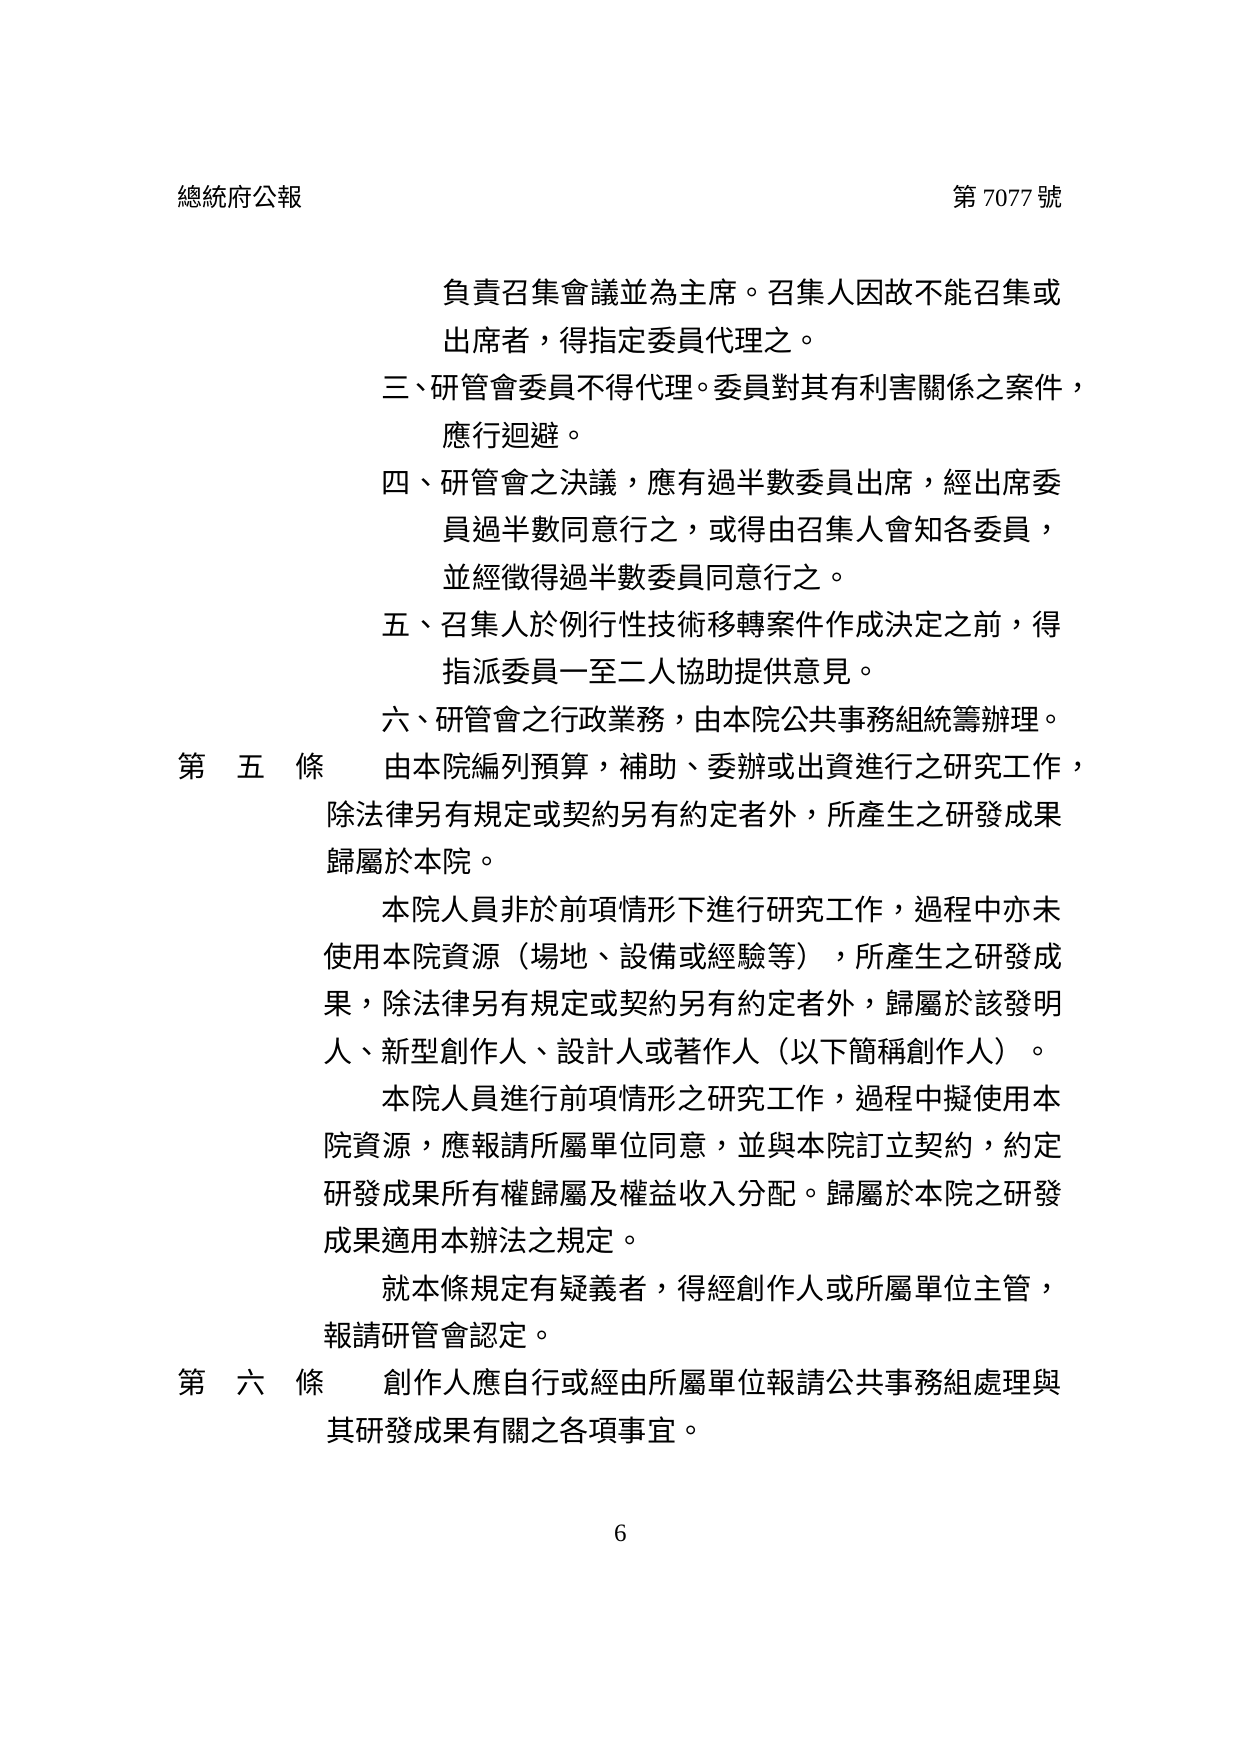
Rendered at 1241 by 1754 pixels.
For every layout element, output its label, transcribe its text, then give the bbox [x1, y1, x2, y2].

text 第 六 條 創作人應自行或經由所屬單位報請公共事務組處理與其研發成果有關之各項事宜。 [177, 1356, 1063, 1451]
text 負責召集會議並為主席。召集人因故不能召集或出席者，得指定委員代理之。 [381, 266, 1063, 361]
text 四、研管會之決議，應有過半數委員出席，經出席委員過半數同意行之，或得由召集人會知各委員，並經徵得過半數委員同意行之。 [381, 455, 1063, 598]
text 第 五 條 由本院編列預算，補助、委辦或出資進行之研究工作，除法律另有規定或契約另有約定者外，所產生之研發成果，歸屬於本院。 [177, 740, 1063, 882]
text 本院人員非於前項情形下進行研究工作，過程中亦未使用本院資源（場地、設備或經驗等），所產生之研發成果，除法律另有規定或契約另有約定者外，歸屬於該發明人、新型創作人、設計人或著作人（以下簡稱創作人）。 [323, 882, 1063, 1072]
text 本院人員進行前項情形之研究工作，過程中擬使用本院資源，應報請所屬單位同意，並與本院訂立契約，約定研發成果所有權歸屬及權益收入分配。歸屬於本院之研發成果適用本辦法之規定。 [323, 1072, 1063, 1261]
text 三、研管會委員不得代理。委員對其有利害關係之案件，應行迴避。 [381, 361, 1063, 455]
text 六、研管會之行政業務，由本院公共事務組統籌辦理。 [381, 692, 1063, 740]
text 就本條規定有疑義者，得經創作人或所屬單位主管，報請研管會認定。 [323, 1261, 1063, 1356]
text 五、召集人於例行性技術移轉案件作成決定之前，得指派委員一至二人協助提供意見。 [381, 598, 1063, 692]
